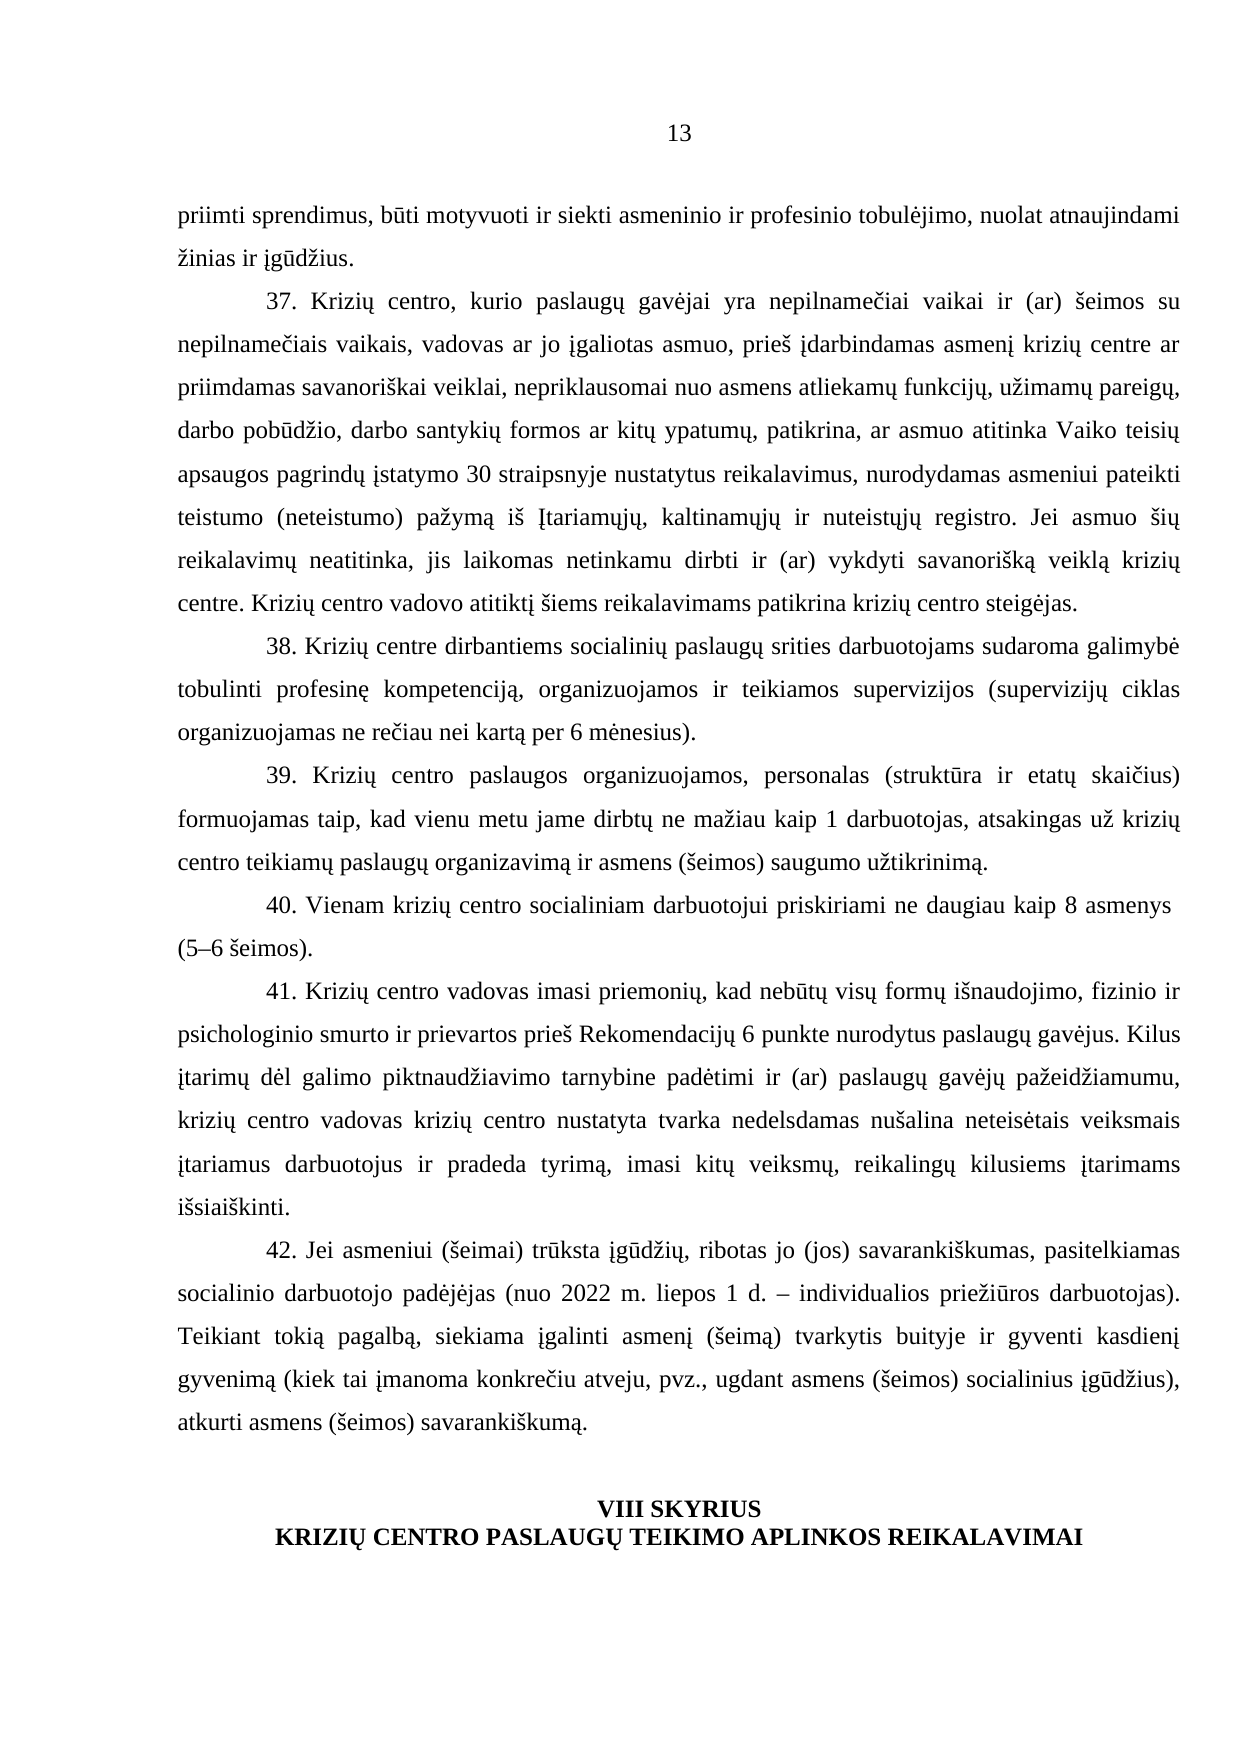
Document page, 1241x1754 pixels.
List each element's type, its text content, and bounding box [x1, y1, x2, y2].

text 42. Jei asmeniui (šeimai) trūksta įgūdžių, ribotas jo (jos) savarankiškumas, pasitelkiamas socialinio darbuotojo padėjėjas (nuo 2022 m. liepos 1 d. – individualios priežiūros darbuotojas). Teikiant tokią pagalbą, siekiama įgalinti asmenį (šeimą) tvarkytis buityje ir gyventi kasdienį gyvenimą (kiek tai įmanoma konkrečiu atveju, pvz., ugdant asmens (šeimos) socialinius įgūdžius), atkurti asmens (šeimos) savarankiškumą. [177, 1235, 1181, 1436]
text 40. Vienam krizių centro socialiniam darbuotojui priskiriami ne daugiau kaip 8 asmenys (5–6 šeimos). [177, 890, 1181, 962]
text 39. Krizių centro paslaugos organizuojamos, personalas (struktūra ir etatų skaičius) formuojamas taip, kad vienu metu jame dirbtų ne mažiau kaip 1 darbuotojas, atsakingas už krizių centro teikiamų paslaugų organizavimą ir asmens (šeimos) saugumo užtikrinimą. [177, 761, 1181, 876]
text 41. Krizių centro vadovas imasi priemonių, kad nebūtų visų formų išnaudojimo, fizinio ir psichologinio smurto ir prievartos prieš Rekomendacijų 6 punkte nurodytus paslaugų gavėjus. Kilus įtarimų dėl galimo piktnaudžiavimo tarnybine padėtimi ir (ar) paslaugų gavėjų pažeidžiamumu, krizių centro vadovas krizių centro nustatyta tvarka nedelsdamas nušalina neteisėtais veiksmais įtariamus darbuotojus ir pradeda tyrimą, imasi kitų veiksmų, reikalingų kilusiems įtarimams išsiaiškinti. [177, 976, 1181, 1221]
text VIII SKYRIUS [177, 1494, 1181, 1522]
text priimti sprendimus, būti motyvuoti ir siekti asmeninio ir profesinio tobulėjimo, nuolat atnaujindami žinias ir įgūdžius. [177, 200, 1181, 272]
text KRIZIŲ CENTRO PASLAUGŲ TEIKIMO APLINKOS REIKALAVIMAI [177, 1522, 1181, 1551]
text 38. Krizių centre dirbantiems socialinių paslaugų srities darbuotojams sudaroma galimybė tobulinti profesinę kompetenciją, organizuojamos ir teikiamos supervizijos (supervizijų ciklas organizuojamas ne rečiau nei kartą per 6 mėnesius). [177, 631, 1181, 746]
text 37. Krizių centro, kurio paslaugų gavėjai yra nepilnamečiai vaikai ir (ar) šeimos su nepilnamečiais vaikais, vadovas ar jo įgaliotas asmuo, prieš įdarbindamas asmenį krizių centre ar priimdamas savanoriškai veiklai, nepriklausomai nuo asmens atliekamų funkcijų, užimamų pareigų, darbo pobūdžio, darbo santykių formos ar kitų ypatumų, patikrina, ar asmuo atitinka Vaiko teisių apsaugos pagrindų įstatymo 30 straipsnyje nustatytus reikalavimus, nurodydamas asmeniui pateikti teistumo (neteistumo) pažymą iš Įtariamųjų, kaltinamųjų ir nuteistųjų registro. Jei asmuo šių reikalavimų neatitinka, jis laikomas netinkamu dirbti ir (ar) vykdyti savanorišką veiklą krizių centre. Krizių centro vadovo atitiktį šiems reikalavimams patikrina krizių centro steigėjas. [177, 286, 1181, 617]
